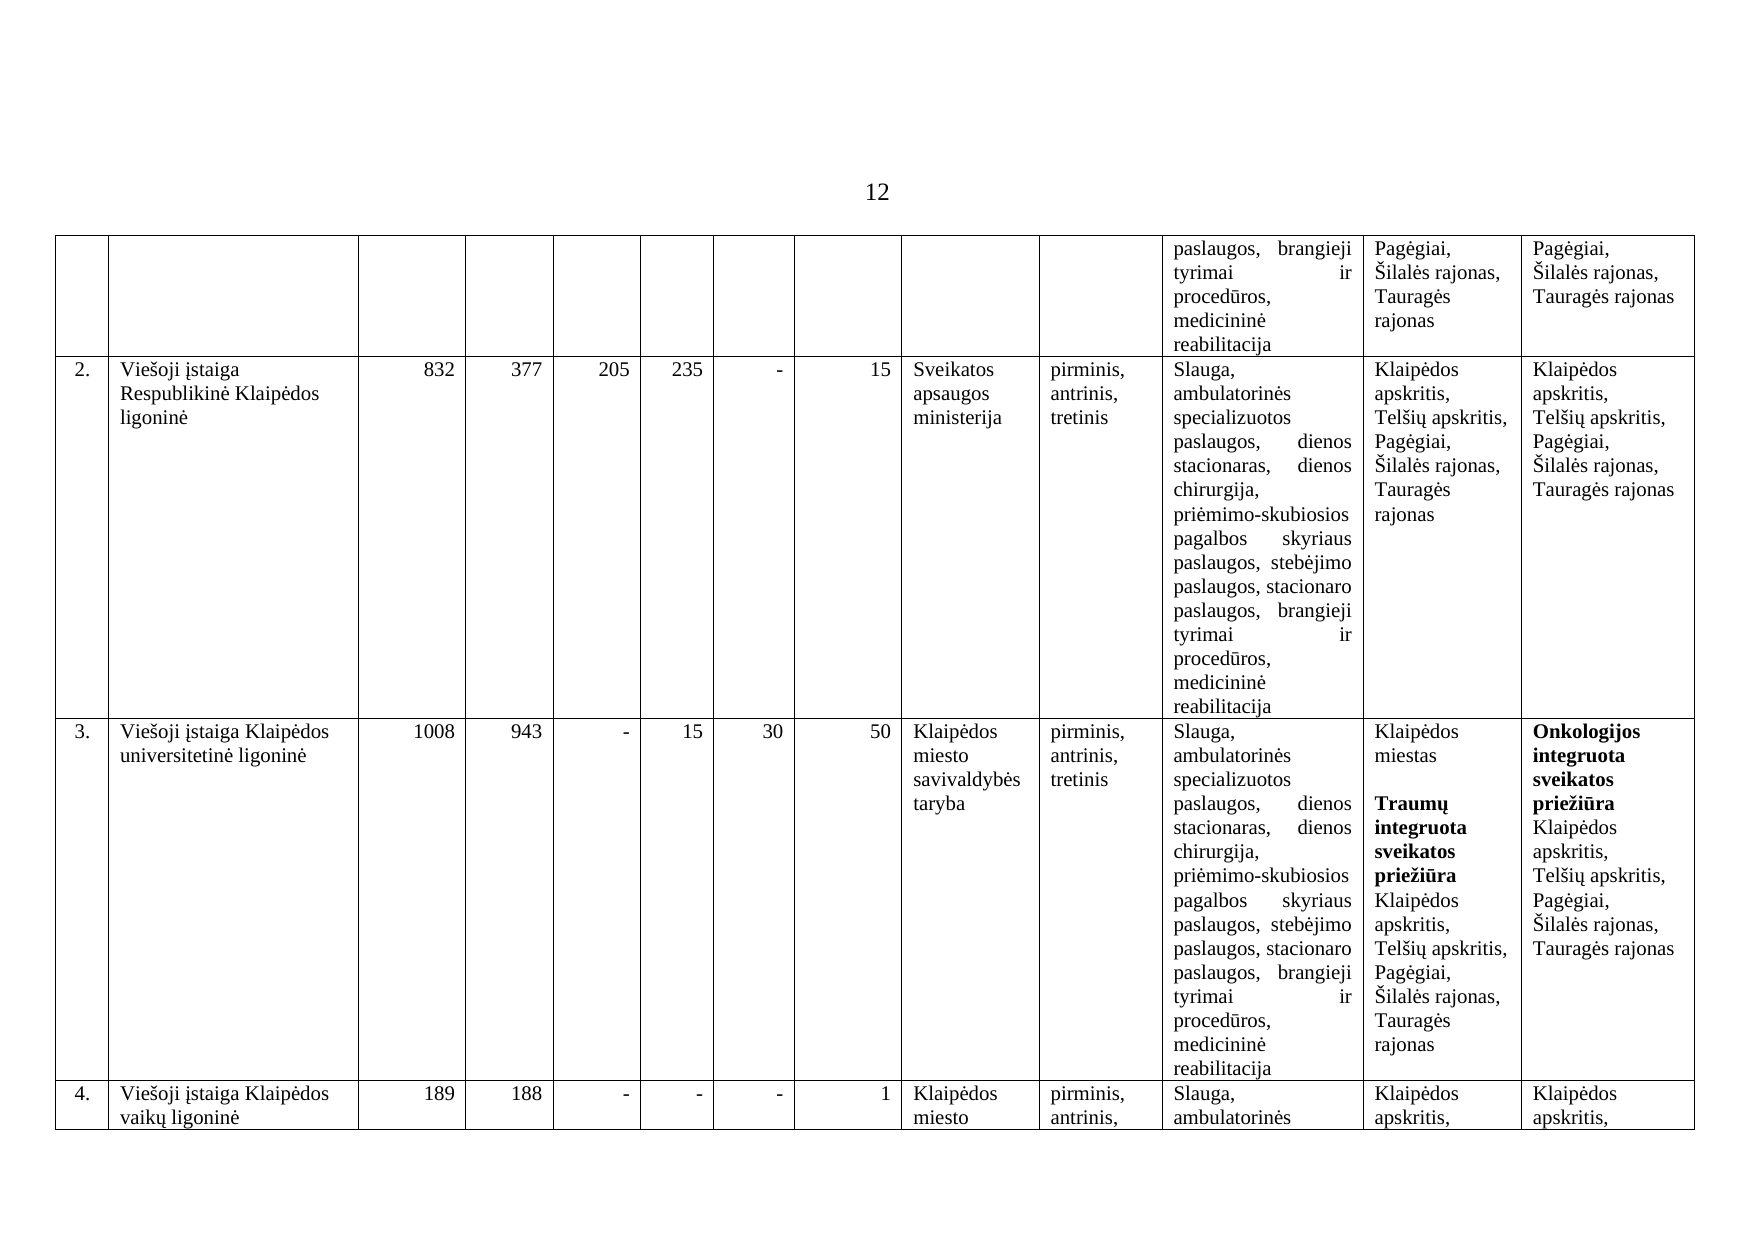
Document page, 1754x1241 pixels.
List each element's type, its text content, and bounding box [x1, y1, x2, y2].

table_cell - [714, 357, 794, 718]
table_cell Klaipėdos apskritis, [1522, 1081, 1694, 1129]
table_cell [795, 236, 901, 356]
table_cell 189 [359, 1081, 465, 1129]
table_cell paslaugos, brangieji tyrimai ir procedūros, medicininė reabilitacija [1163, 236, 1363, 356]
table_cell - [554, 1081, 640, 1129]
table_cell Pagėgiai, Šilalės rajonas, Tauragės rajonas [1364, 236, 1521, 356]
table_cell Viešoji įstaiga Respublikinė Klaipėdos ligoninė [109, 357, 358, 718]
table_cell 15 [795, 357, 901, 718]
table_cell [56, 236, 108, 356]
table_cell 4. [56, 1081, 108, 1129]
table_cell pirminis, antrinis, tretinis [1040, 719, 1162, 1080]
table_cell pirminis, antrinis, [1040, 1081, 1162, 1129]
table_cell 50 [795, 719, 901, 1080]
table_cell Klaipėdos miestas Traumų integruota sveikatos priežiūra Klaipėdos apskritis, Telšių apskritis, Pagėgiai, Šilalės rajonas, Tauragės rajonas [1364, 719, 1521, 1080]
table_cell Viešoji įstaiga Klaipėdos vaikų ligoninė [109, 1081, 358, 1129]
table_cell [902, 236, 1039, 356]
table_cell Klaipėdos miesto [902, 1081, 1039, 1129]
table_cell pirminis, antrinis, tretinis [1040, 357, 1162, 718]
table_cell Viešoji įstaiga Klaipėdos universitetinė ligoninė [109, 719, 358, 1080]
table_cell [359, 236, 465, 356]
table_cell 3. [56, 719, 108, 1080]
table_cell - [714, 1081, 794, 1129]
table_cell - [641, 1081, 713, 1129]
table_cell 205 [554, 357, 640, 718]
table_cell [1040, 236, 1162, 356]
table_cell Sveikatos apsaugos ministerija [902, 357, 1039, 718]
table_cell [466, 236, 553, 356]
table_cell 2. [56, 357, 108, 718]
table_cell 377 [466, 357, 553, 718]
table_cell Klaipėdos apskritis, [1364, 1081, 1521, 1129]
table_cell [109, 236, 358, 356]
table_cell Onkologijos integruota sveikatos priežiūra Klaipėdos apskritis, Telšių apskritis, Pagėgiai, Šilalės rajonas, Tauragės rajonas [1522, 719, 1694, 1080]
table_cell 832 [359, 357, 465, 718]
table_cell [714, 236, 794, 356]
table_cell 188 [466, 1081, 553, 1129]
table_cell 15 [641, 719, 713, 1080]
table_cell - [554, 719, 640, 1080]
table_cell 30 [714, 719, 794, 1080]
table_cell 1 [795, 1081, 901, 1129]
table_cell Klaipėdos apskritis, Telšių apskritis, Pagėgiai, Šilalės rajonas, Tauragės rajonas [1364, 357, 1521, 718]
table_cell - [554, 236, 640, 356]
table_cell Klaipėdos apskritis, Telšių apskritis, Pagėgiai, Šilalės rajonas, Tauragės rajonas [1522, 357, 1694, 718]
table_cell Slauga, ambulatorinės specializuotos paslaugos, dienos stacionaras, dienos chirurgija, priėmimo-skubiosios pagalbos skyriaus paslaugos, stebėjimo paslaugos, stacionaro paslaugos, brangieji tyrimai ir procedūros, medicininė reabilitacija [1163, 719, 1363, 1080]
table_cell Slauga, ambulatorinės [1163, 1081, 1363, 1129]
table_cell 1008 [359, 719, 465, 1080]
table_cell Pagėgiai, Šilalės rajonas, Tauragės rajonas [1522, 236, 1694, 356]
table_cell Klaipėdos miesto savivaldybės taryba [902, 719, 1039, 1080]
table_cell 943 [466, 719, 553, 1080]
table_cell Slauga, ambulatorinės specializuotos paslaugos, dienos stacionaras, dienos chirurgija, priėmimo-skubiosios pagalbos skyriaus paslaugos, stebėjimo paslaugos, stacionaro paslaugos, brangieji tyrimai ir procedūros, medicininė reabilitacija [1163, 357, 1363, 718]
table_cell 235 [641, 357, 713, 718]
table_cell [641, 236, 713, 356]
